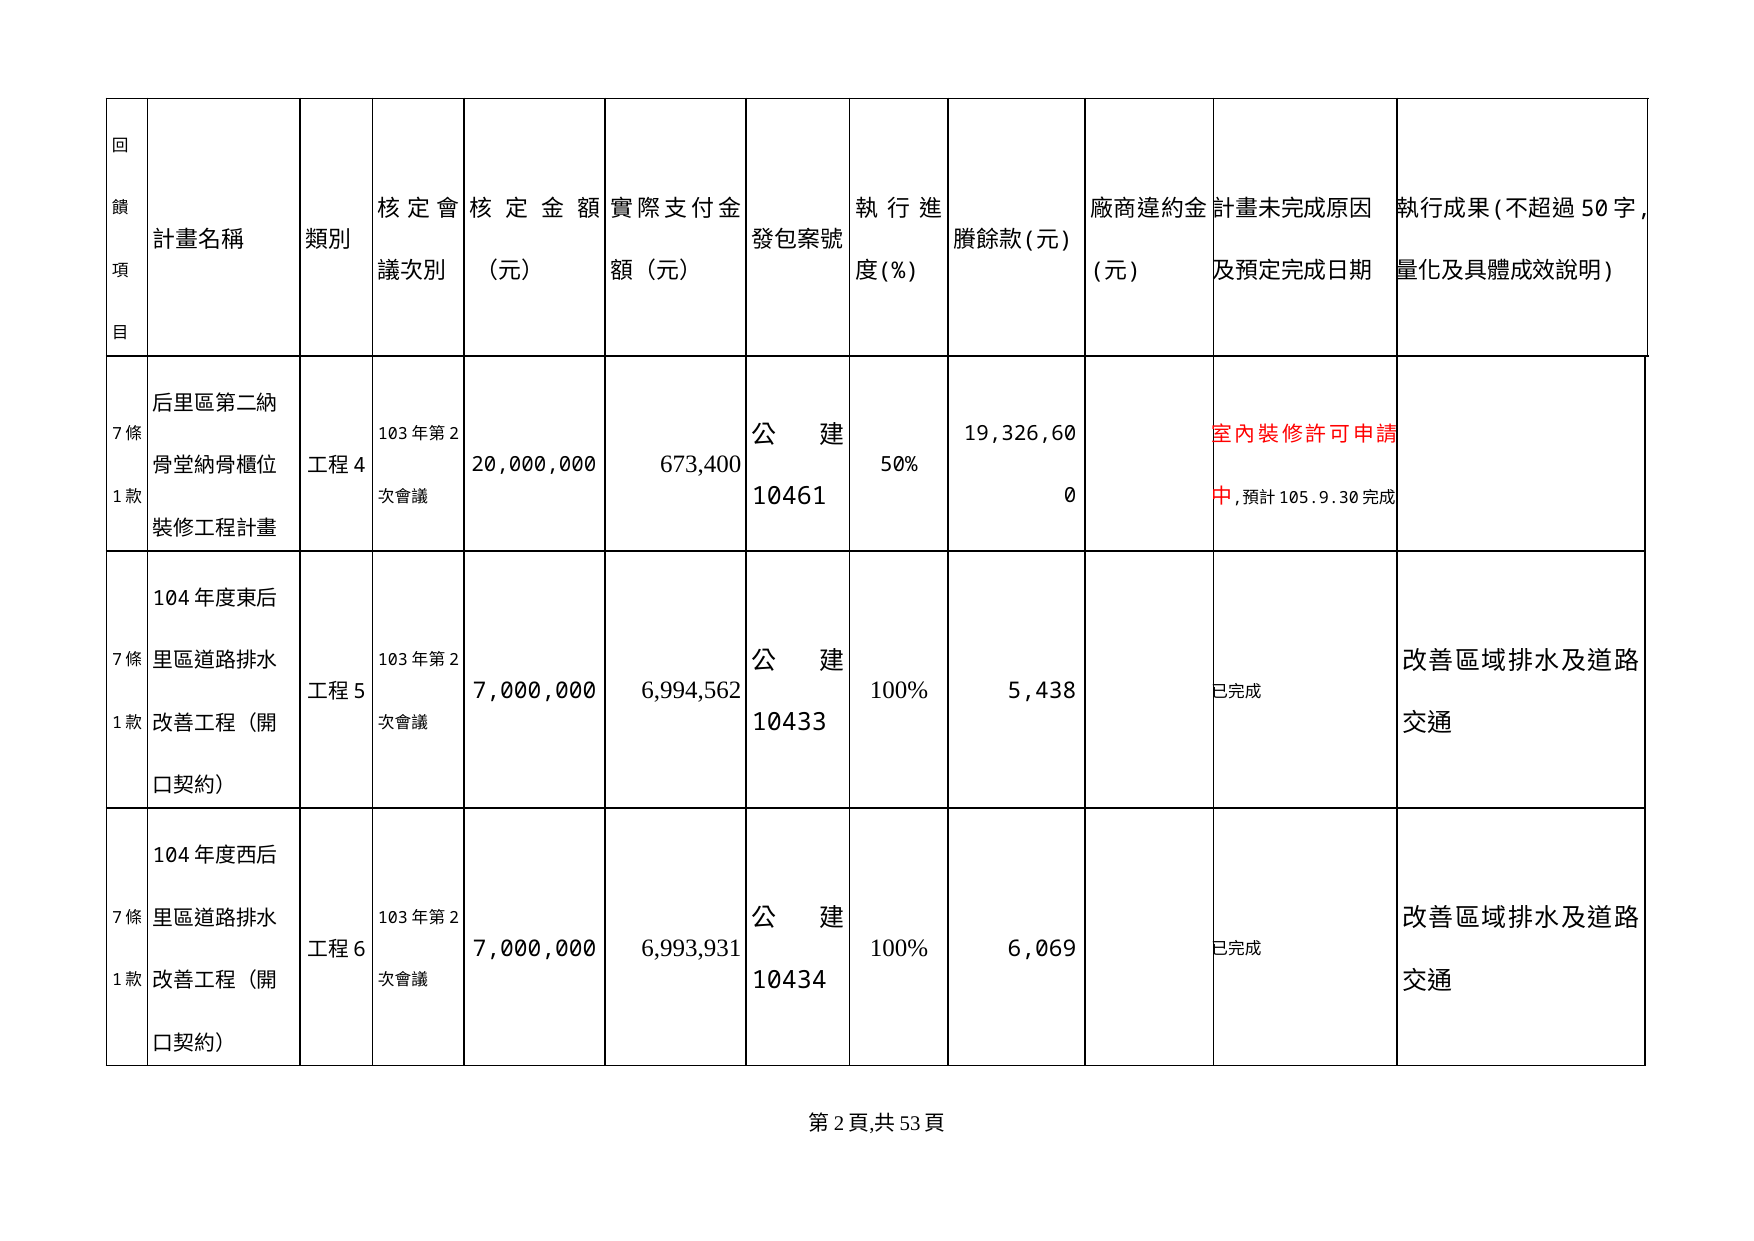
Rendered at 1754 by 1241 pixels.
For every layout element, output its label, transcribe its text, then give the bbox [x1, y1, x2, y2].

table_header 核定會議次別 [373, 99, 463, 355]
table_cell 7條1款 [107, 552, 147, 807]
table_header 計畫名稱 [148, 99, 299, 355]
table_cell 103年第2次會議 [373, 809, 463, 1065]
table_header 執行進度(%) [850, 99, 947, 355]
table_cell 工程5 [301, 552, 372, 807]
table_cell 100% [850, 809, 947, 1065]
table_cell [1086, 809, 1213, 1065]
table_cell 公建10434 [747, 809, 849, 1065]
table_cell 673,400 [606, 357, 745, 550]
table_header 計畫未完成原因 及預定完成日期 [1214, 99, 1396, 355]
table_cell 后里區第二納骨堂納骨櫃位裝修工程計畫 [148, 357, 299, 550]
table_header 回饋項目 [107, 99, 147, 355]
table_cell [1398, 357, 1644, 550]
table_cell 公建10433 [747, 552, 849, 807]
table_cell 6,069 [949, 809, 1084, 1065]
table_cell [1086, 552, 1213, 807]
table_cell 103年第2次會議 [373, 357, 463, 550]
table_cell 104年度西后里區道路排水改善工程（開口契約） [148, 809, 299, 1065]
table_cell 已完成 [1214, 809, 1396, 1065]
table_cell 100% [850, 552, 947, 807]
table_cell 7條1款 [107, 809, 147, 1065]
table_cell 50% [850, 357, 947, 550]
table_header 類別 [301, 99, 372, 355]
table_header 廠商違約金(元) [1086, 99, 1213, 355]
table_cell 工程6 [301, 809, 372, 1065]
table_header 核定金額（元） [465, 99, 604, 355]
table_cell 工程4 [301, 357, 372, 550]
table_cell 6,993,931 [606, 809, 745, 1065]
table_cell 104年度東后里區道路排水改善工程（開口契約） [148, 552, 299, 807]
table_header 發包案號 [747, 99, 849, 355]
table_cell 19,326,600 [949, 357, 1084, 550]
table_cell 已完成 [1214, 552, 1396, 807]
table_cell 室內裝修許可申請中,預計105.9.30完成 [1214, 357, 1396, 550]
table_cell 改善區域排水及道路交通 [1398, 809, 1644, 1065]
table_cell 103年第2次會議 [373, 552, 463, 807]
table_cell 7,000,000 [465, 809, 604, 1065]
table_cell 7,000,000 [465, 552, 604, 807]
table_header 賸餘款(元) [949, 99, 1084, 355]
table_cell [1086, 357, 1213, 550]
table_header 實際支付金額（元） [606, 99, 745, 355]
table_cell 6,994,562 [606, 552, 745, 807]
table_header 執行成果(不超過50字,量化及具體成效說明) [1398, 99, 1647, 355]
table_cell 公建10461 [747, 357, 849, 550]
table_cell 改善區域排水及道路交通 [1398, 552, 1644, 807]
table_cell 20,000,000 [465, 357, 604, 550]
table_cell 7條1款 [107, 357, 147, 550]
table_cell 5,438 [949, 552, 1084, 807]
